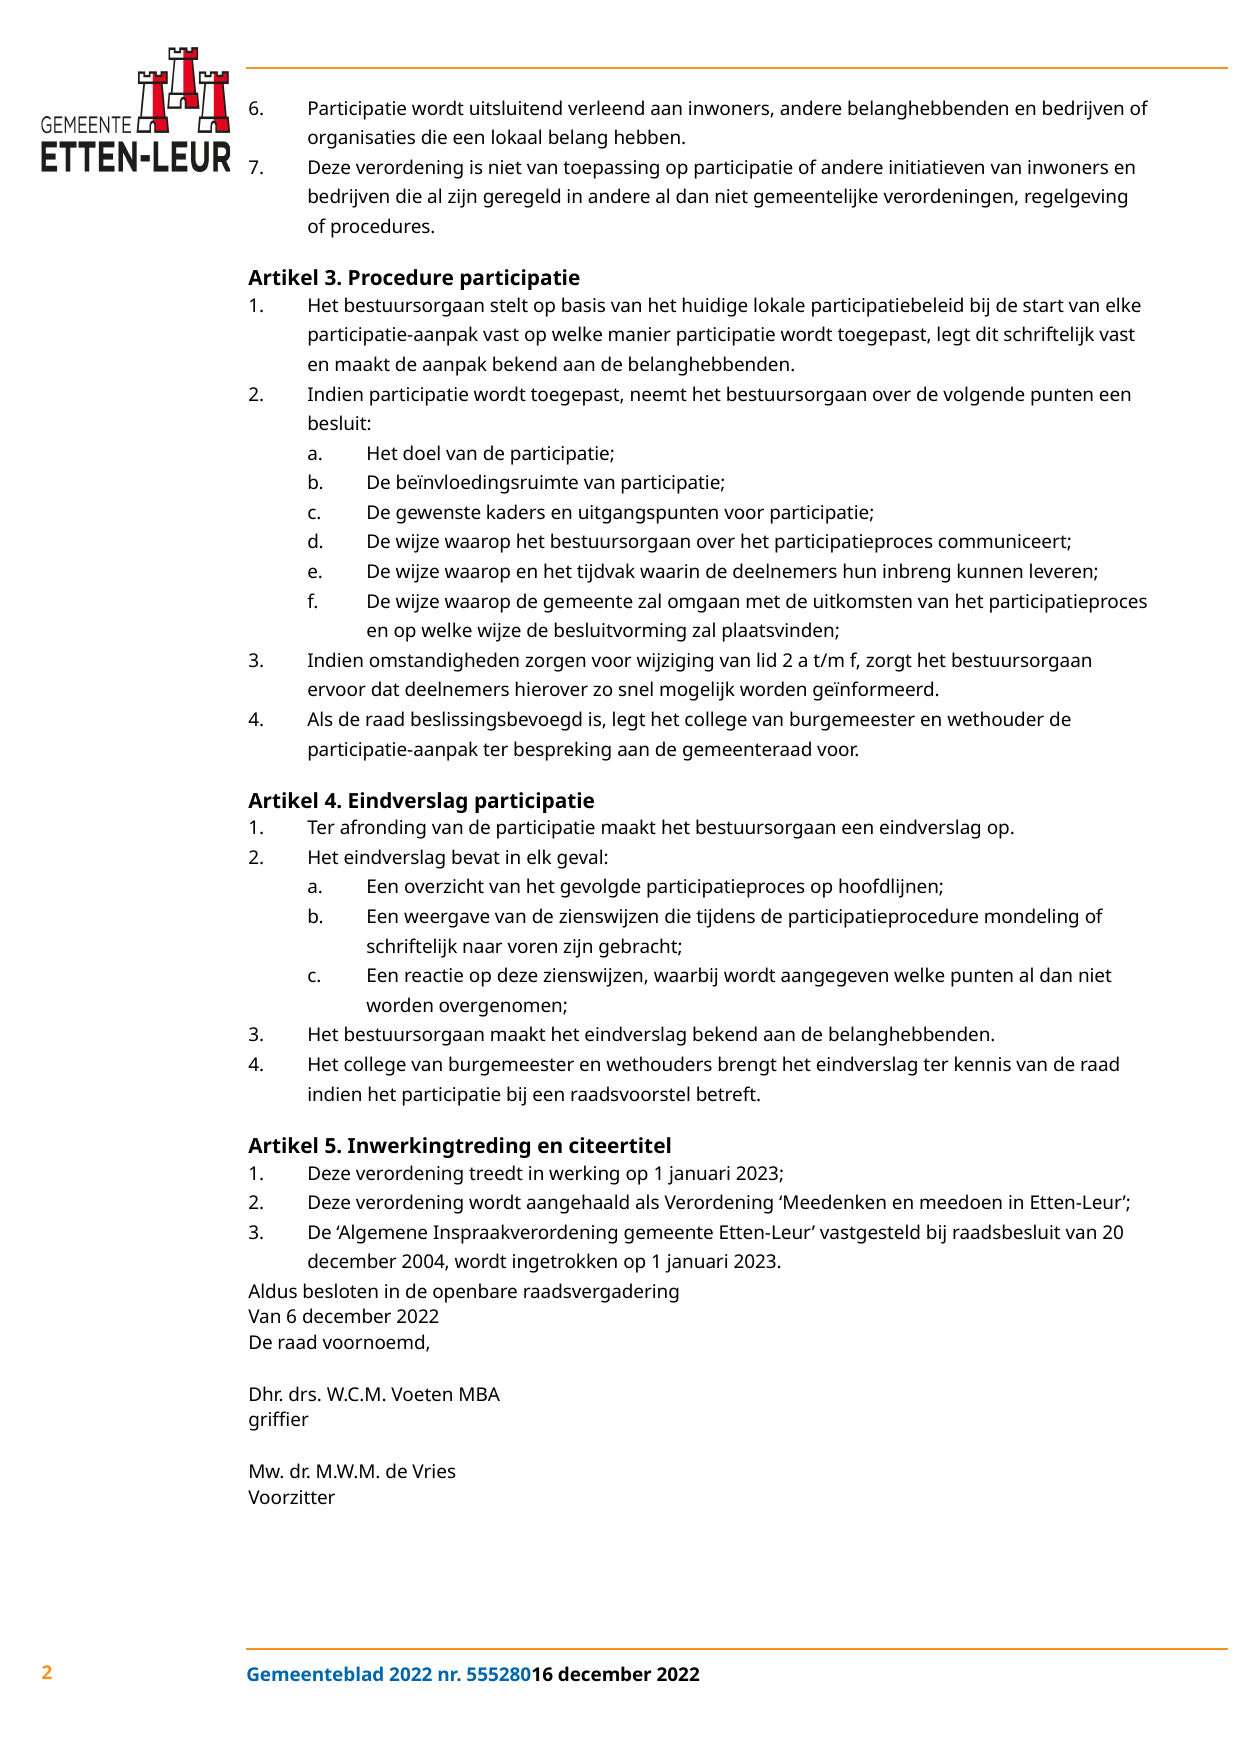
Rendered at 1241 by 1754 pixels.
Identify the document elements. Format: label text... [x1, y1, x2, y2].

list Deze verordening treedt in werking op 1 januari 2023; [248, 1160, 1152, 1185]
list De wijze waarop het bestuursorgaan over het participatieproces communiceert; [307, 529, 1152, 554]
list Als de raad beslissingsbevoegd is, legt het college van burgemeester en wethouder de participatie-aanpak ter bespreking aan de gemeenteraad voor. [248, 706, 1152, 761]
list Indien omstandigheden zorgen voor wijziging van lid 2 a t/m f, zorgt het bestuursorgaan ervoor dat deelnemers hierover zo snel mogelijk worden geïnformeerd. [248, 647, 1152, 702]
text griffier [248, 1407, 1152, 1432]
text Artikel 4. Eindverslag participatie [248, 786, 1152, 814]
list Het eindverslag bevat in elk geval: [248, 844, 1152, 870]
list Deze verordening is niet van toepassing op participatie of andere initiatieven van inwoners en bedrijven die al zijn geregeld in andere al dan niet gemeentelijke verordeningen, regelgeving of procedures. [248, 154, 1152, 239]
list Het bestuursorgaan maakt het eindverslag bekend aan de belanghebbenden. [248, 1022, 1152, 1047]
list Een reactie op deze zienswijzen, waarbij wordt aangegeven welke punten al dan niet worden overgenomen; [307, 962, 1152, 1018]
text Artikel 3. Procedure participatie [248, 263, 1152, 292]
list Ter afronding van de participatie maakt het bestuursorgaan een eindverslag op. [248, 814, 1152, 840]
text De raad voornoemd, [248, 1329, 1152, 1355]
list Deze verordening wordt aangehaald als Verordening ‘Meedenken en meedoen in Etten-Leur’; [248, 1189, 1152, 1215]
text Mw. dr. M.W.M. de Vries [248, 1458, 1152, 1484]
text Artikel 5. Inwerkingtreding en citeertitel [248, 1131, 1152, 1160]
list Het college van burgemeester en wethouders brengt het eindverslag ter kennis van de raad indien het participatie bij een raadsvoorstel betreft. [248, 1051, 1152, 1107]
list De wijze waarop de gemeente zal omgaan met de uitkomsten van het participatieproces en op welke wijze de besluitvorming zal plaatsvinden; [307, 588, 1152, 643]
list Het bestuursorgaan stelt op basis van het huidige lokale participatiebeleid bij de start van elke participatie-aanpak vast op welke manier participatie wordt toegepast, legt dit schriftelijk vast en maakt de aanpak bekend aan de belanghebbenden. [248, 292, 1152, 377]
list Participatie wordt uitsluitend verleend aan inwoners, andere belanghebbenden en bedrijven of organisaties die een lokaal belang hebben. [248, 95, 1152, 150]
list Een weergave van de zienswijzen die tijdens de participatieprocedure mondeling of schriftelijk naar voren zijn gebracht; [307, 903, 1152, 959]
text Van 6 december 2022 [248, 1304, 1152, 1329]
picture [41, 47, 231, 172]
text Aldus besloten in de openbare raadsvergadering [248, 1278, 1152, 1304]
list De wijze waarop en het tijdvak waarin de deelnemers hun inbreng kunnen leveren; [307, 558, 1152, 584]
text Voorzitter [248, 1484, 1152, 1509]
list De gewenste kaders en uitgangspunten voor participatie; [307, 499, 1152, 525]
list De ‘Algemene Inspraakverordening gemeente Etten-Leur’ vastgesteld bij raadsbesluit van 20 december 2004, wordt ingetrokken op 1 januari 2023. [248, 1219, 1152, 1274]
text Dhr. drs. W.C.M. Voeten MBA [248, 1381, 1152, 1407]
list Indien participatie wordt toegepast, neemt het bestuursorgaan over de volgende punten een besluit: [248, 381, 1152, 436]
list Een overzicht van het gevolgde participatieproces op hoofdlijnen; [307, 874, 1152, 899]
list De beïnvloedingsruimte van participatie; [307, 469, 1152, 495]
list Het doel van de participatie; [307, 440, 1152, 466]
